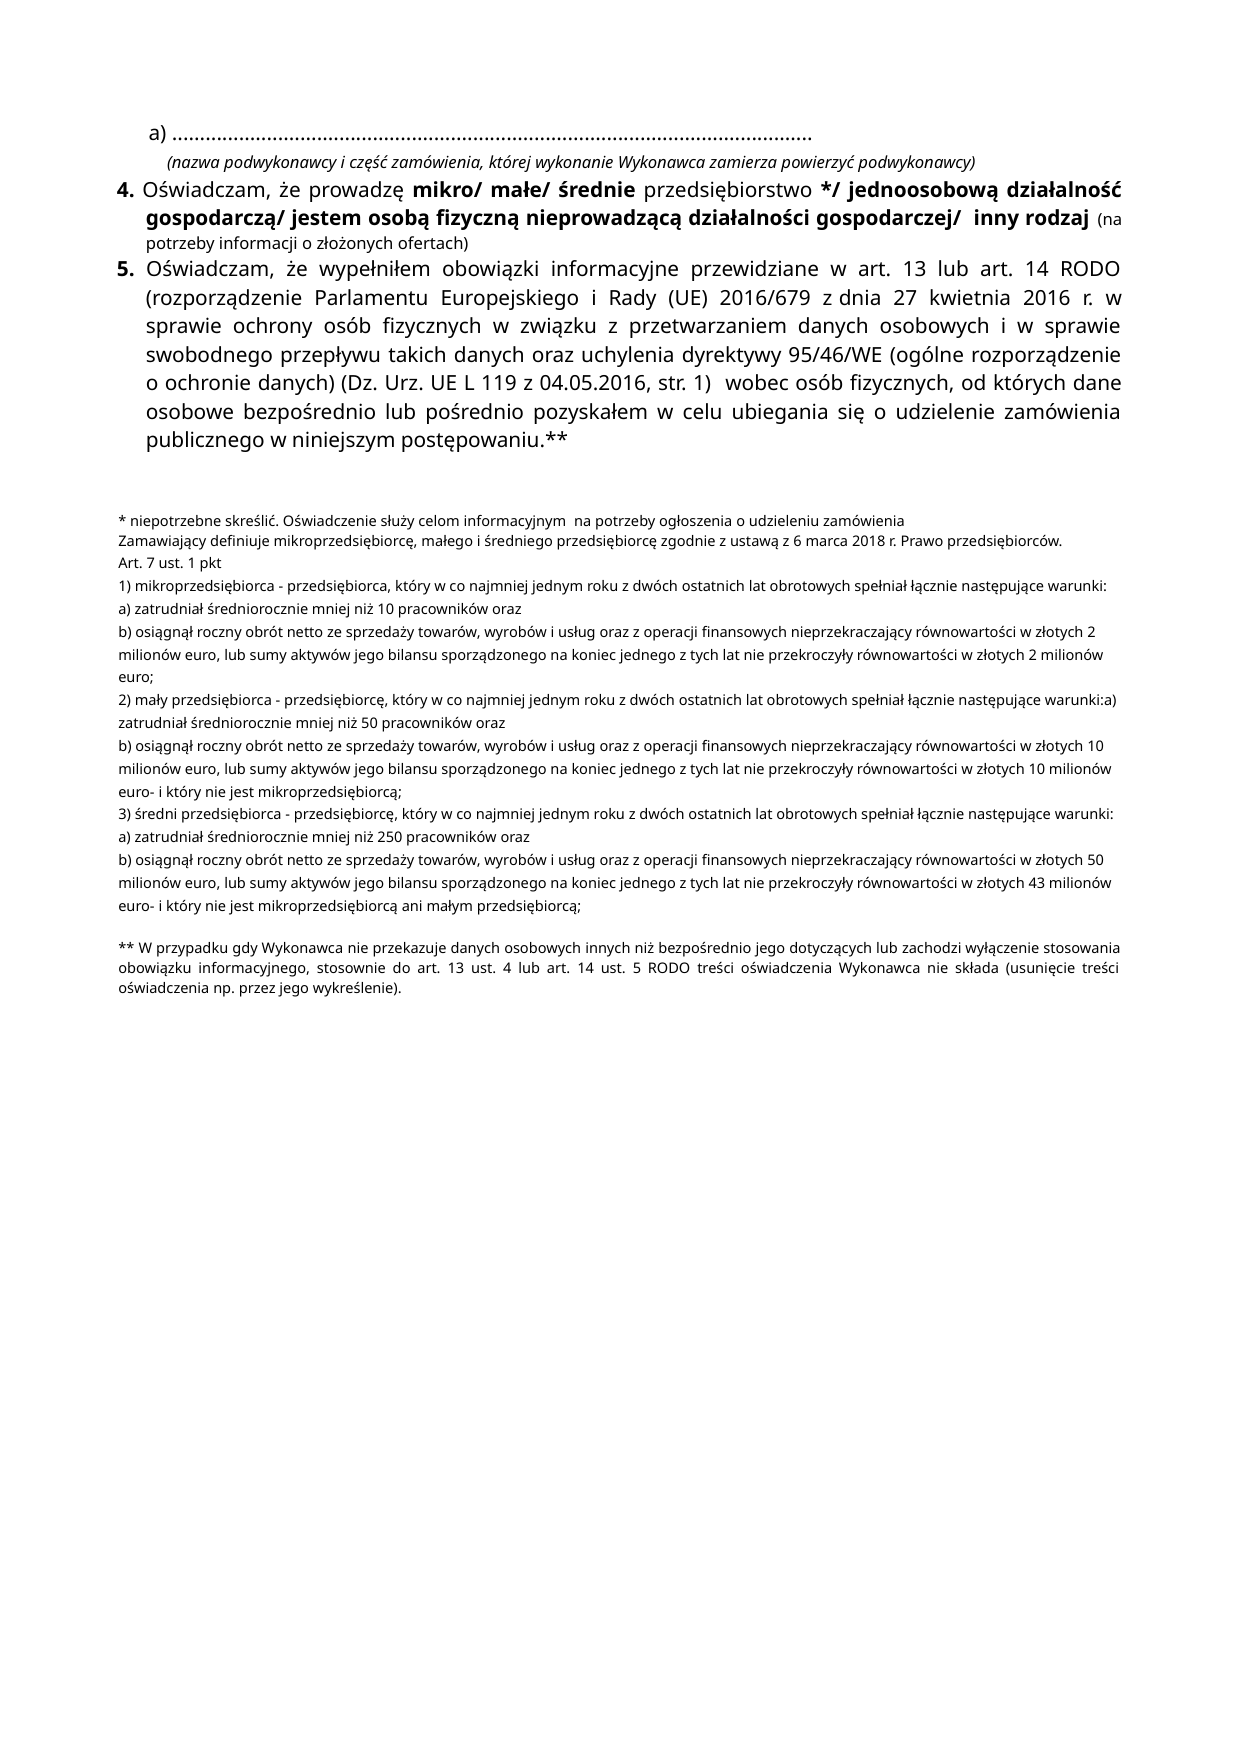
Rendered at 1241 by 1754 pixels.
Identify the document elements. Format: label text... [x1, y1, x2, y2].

text a) zatrudniał średniorocznie mniej niż 250 pracowników oraz [118, 827, 1122, 847]
text ** W przypadku gdy Wykonawca nie przekazuje danych osobowych innych niż bezpośrednio jego dotyczących lub zachodzi wyłączenie stosowania obowiązku informacyjnego, stosownie do art. 13 ust. 4 lub art. 14 ust. 5 RODO treści oświadczenia Wykonawca nie składa (usunięcie treści oświadczenia np. przez jego wykreślenie). [118, 938, 1122, 998]
text 5. Oświadczam, że wypełniłem obowiązki informacyjne przewidziane w art. 13 lub art. 14 RODO (rozporządzenie Parlamentu Europejskiego i Rady (UE) 2016/679 z dnia 27 kwietnia 2016 r. w sprawie ochrony osób fizycznych w związku z przetwarzaniem danych osobowych i w sprawie swobodnego przepływu takich danych oraz uchylenia dyrektywy 95/46/WE (ogólne rozporządzenie o ochronie danych) (Dz. Urz. UE L 119 z 04.05.2016, str. 1) wobec osób fizycznych, od których dane osobowe bezpośrednio lub pośrednio pozyskałem w celu ubiegania się o udzielenie zamówienia publicznego w niniejszym postępowaniu.** [117, 254, 1122, 454]
text (nazwa podwykonawcy i część zamówienia, której wykonanie Wykonawca zamierza powierzyć podwykonawcy) [118, 147, 1122, 175]
text a) ................................................................................................................... [148, 118, 1122, 147]
text b) osiągnął roczny obrót netto ze sprzedaży towarów, wyrobów i usług oraz z operacji finansowych nieprzekraczający równowartości w złotych 10 milionów euro, lub sumy aktywów jego bilansu sporządzonego na koniec jednego z tych lat nie przekroczyły równowartości w złotych 10 milionów euro- i który nie jest mikroprzedsiębiorcą; 3) średni przedsiębiorca - przedsiębiorcę, który w co najmniej jednym roku z dwóch ostatnich lat obrotowych spełniał łącznie następujące warunki: [118, 736, 1122, 824]
text b) osiągnął roczny obrót netto ze sprzedaży towarów, wyrobów i usług oraz z operacji finansowych nieprzekraczający równowartości w złotych 50 milionów euro, lub sumy aktywów jego bilansu sporządzonego na koniec jednego z tych lat nie przekroczyły równowartości w złotych 43 milionów euro- i który nie jest mikroprzedsiębiorcą ani małym przedsiębiorcą; [118, 850, 1122, 915]
text Zamawiający definiuje mikroprzedsiębiorcę, małego i średniego przedsiębiorcę zgodnie z ustawą z 6 marca 2018 r. Prawo przedsiębiorców. Art. 7 ust. 1 pkt 1) mikroprzedsiębiorca - przedsiębiorca, który w co najmniej jednym roku z dwóch ostatnich lat obrotowych spełniał łącznie następujące warunki: a) zatrudniał średniorocznie mniej niż 10 pracowników oraz b) osiągnął roczny obrót netto ze sprzedaży towarów, wyrobów i usług oraz z operacji finansowych nieprzekraczający równowartości w złotych 2 milionów euro, lub sumy aktywów jego bilansu sporządzonego na koniec jednego z tych lat nie przekroczyły równowartości w złotych 2 milionów euro; 2) mały przedsiębiorca - przedsiębiorcę, który w co najmniej jednym roku z dwóch ostatnich lat obrotowych spełniał łącznie następujące warunki:a) zatrudniał średniorocznie mniej niż 50 pracowników oraz [118, 530, 1122, 733]
text * niepotrzebne skreślić. Oświadczenie służy celom informacyjnym na potrzeby ogłoszenia o udzieleniu zamówienia [118, 511, 1122, 530]
text 4. Oświadczam, że prowadzę mikro/ małe/ średnie przedsiębiorstwo */ jednoosobową działalność gospodarczą/ jestem osobą fizyczną nieprowadzącą działalności gospodarczej/ inny rodzaj (na potrzeby informacji o złożonych ofertach) [117, 175, 1122, 254]
